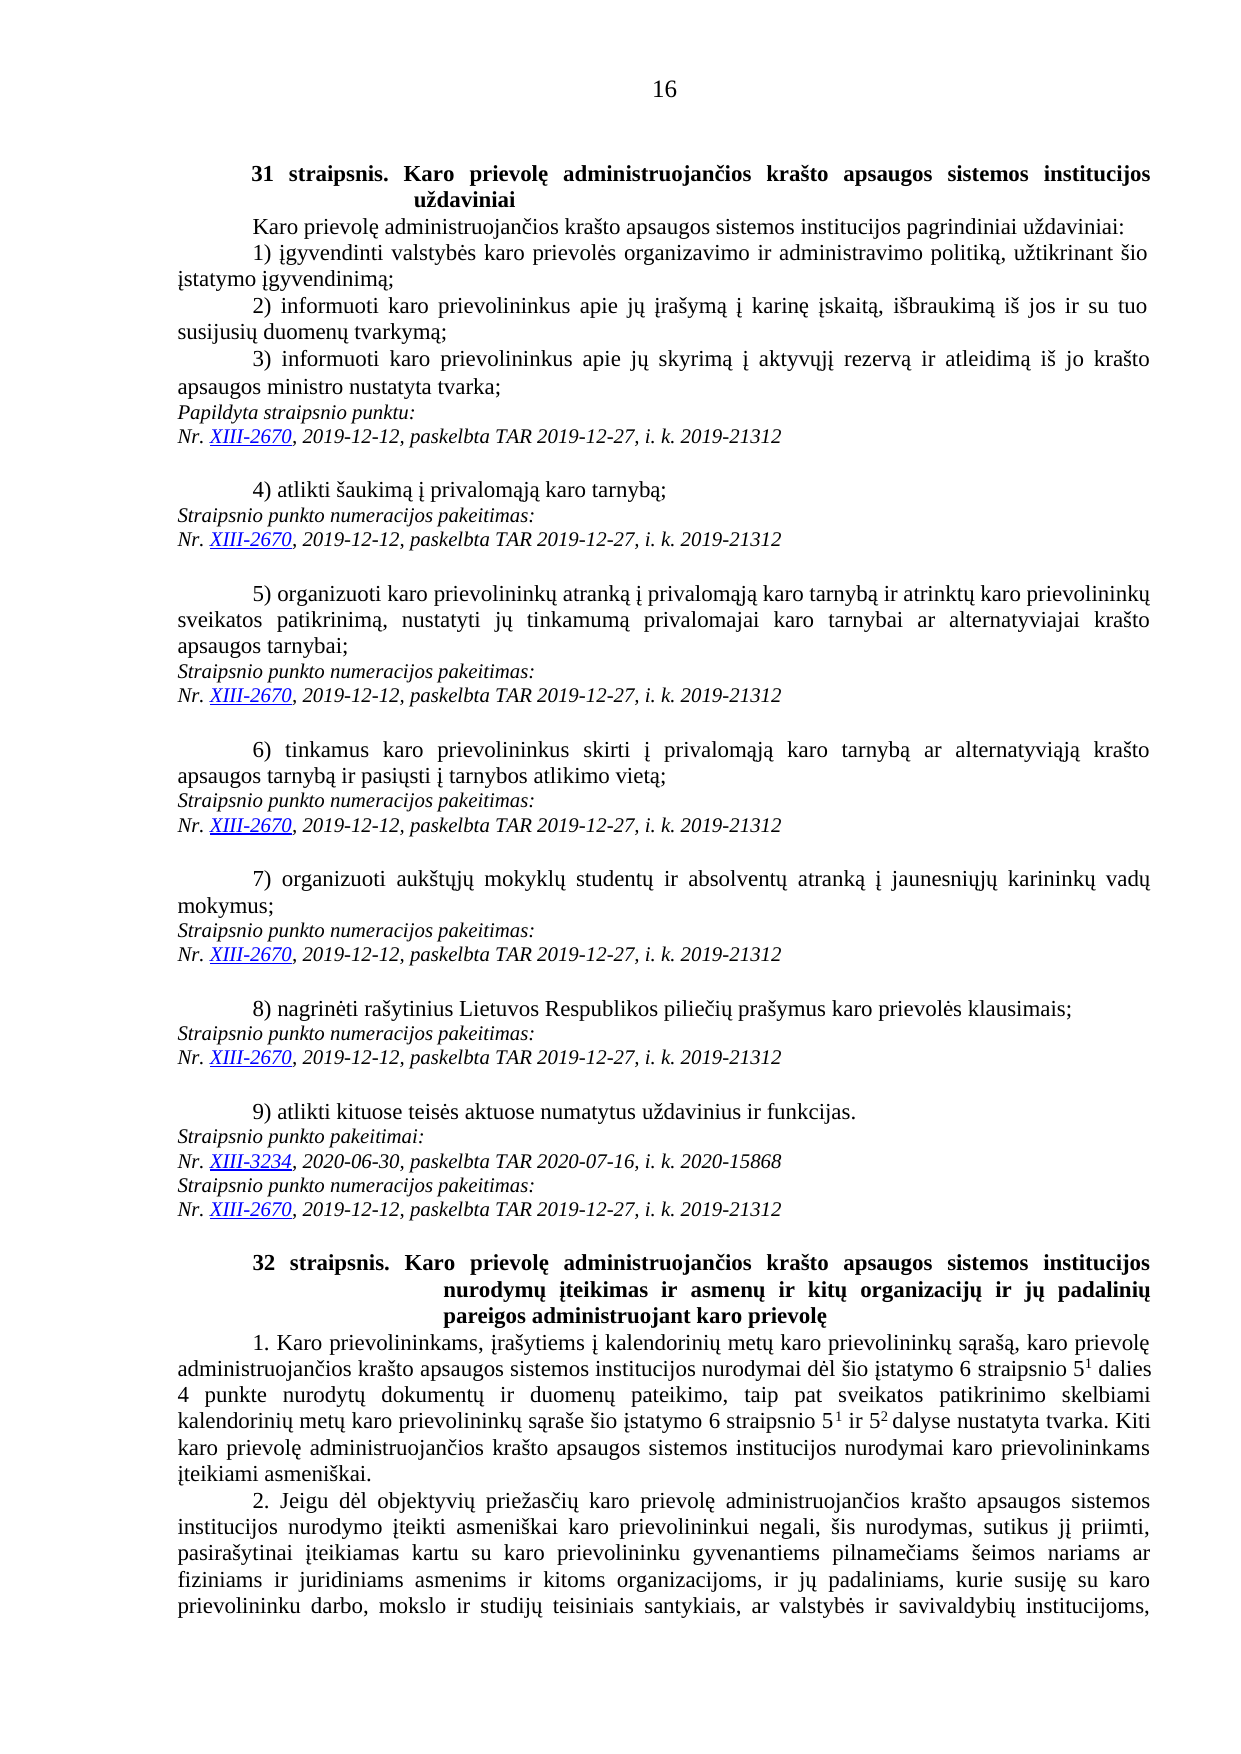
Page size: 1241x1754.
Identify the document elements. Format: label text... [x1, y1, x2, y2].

text 3) informuoti karo prievolininkus apie jų skyrimą į aktyvųjį rezervą ir atleidimą iš jo krašto apsaugos ministro nustatyta tvarka; [177, 344, 1152, 400]
text 1) įgyvendinti valstybės karo prievolės organizavimo ir administravimo politiką, užtikrinant šio įstatymo įgyvendinimą; [177, 239, 1149, 292]
text Nr. XIII-2670, 2019-12-12, paskelbta TAR 2019-12-27, i. k. 2019-21312 [177, 812, 1152, 837]
text Nr. XIII-2670, 2019-12-12, paskelbta TAR 2019-12-27, i. k. 2019-21312 [177, 424, 1152, 448]
text Papildyta straipsnio punktu: [177, 400, 1152, 424]
text Straipsnio punkto numeracijos pakeitimas: [177, 1173, 1152, 1197]
text 2. Jeigu dėl objektyvių priežasčių karo prievolę administruojančios krašto apsaugos sistemos institucijos nurodymo įteikti asmeniškai karo prievolininkui negali, šis nurodymas, sutikus jį priimti, pasirašytinai įteikiamas kartu su karo prievolininku gyvenantiems pilnamečiams šeimos nariams ar fiziniams ir juridiniams asmenims ir kitoms organizacijoms, ir jų padaliniams, kurie susiję su karo prievolininku darbo, mokslo ir studijų teisiniais santykiais, ar valstybės ir savivaldybių institucijoms, [177, 1487, 1152, 1618]
text 4) atlikti šaukimą į privalomąją karo tarnybą; [177, 477, 1149, 503]
text Nr. XIII-2670, 2019-12-12, paskelbta TAR 2019-12-27, i. k. 2019-21312 [177, 527, 1152, 551]
text 5) organizuoti karo prievolininkų atranką į privalomąją karo tarnybą ir atrinktų karo prievolininkų sveikatos patikrinimą, nustatyti jų tinkamumą privalomajai karo tarnybai ar alternatyviajai krašto apsaugos tarnybai; [177, 580, 1152, 659]
text Nr. XIII-2670, 2019-12-12, paskelbta TAR 2019-12-27, i. k. 2019-21312 [177, 942, 1152, 966]
text Straipsnio punkto numeracijos pakeitimas: [177, 503, 1152, 527]
text 7) organizuoti aukštųjų mokyklų studentų ir absolventų atranką į jaunesniųjų karininkų vadų mokymus; [177, 865, 1152, 918]
text Nr. XIII-2670, 2019-12-12, paskelbta TAR 2019-12-27, i. k. 2019-21312 [177, 1197, 1152, 1221]
text Straipsnio punkto numeracijos pakeitimas: [177, 1021, 1152, 1045]
text 32 straipsnis. Karo prievolę administruojančios krašto apsaugos sistemos institucijos nurodymų įteikimas ir asmenų ir kitų organizacijų ir jų padalinių pareigos administruojant karo prievolę [252, 1249, 1152, 1328]
text Straipsnio punkto numeracijos pakeitimas: [177, 788, 1152, 812]
text Straipsnio punkto numeracijos pakeitimas: [177, 659, 1152, 683]
text 8) nagrinėti rašytinius Lietuvos Respublikos piliečių prašymus karo prievolės klausimais; [177, 995, 1149, 1021]
text 9) atlikti kituose teisės aktuose numatytus uždavinius ir funkcijas. [177, 1098, 1152, 1124]
text 1. Karo prievolininkams, įrašytiems į kalendorinių metų karo prievolininkų sąrašą, karo prievolę administruojančios krašto apsaugos sistemos institucijos nurodymai dėl šio įstatymo 6 straipsnio 51 dalies 4 punkte nurodytų dokumentų ir duomenų pateikimo, taip pat sveikatos patikrinimo skelbiami kalendorinių metų karo prievolininkų sąraše šio įstatymo 6 straipsnio 51 ir 52 dalyse nustatyta tvarka. Kiti karo prievolę administruojančios krašto apsaugos sistemos institucijos nurodymai karo prievolininkams įteikiami asmeniškai. [177, 1328, 1152, 1487]
text Straipsnio punkto numeracijos pakeitimas: [177, 918, 1152, 942]
text Nr. XIII-2670, 2019-12-12, paskelbta TAR 2019-12-27, i. k. 2019-21312 [177, 683, 1152, 707]
text 6) tinkamus karo prievolininkus skirti į privalomąją karo tarnybą ar alternatyviąją krašto apsaugos tarnybą ir pasiųsti į tarnybos atlikimo vietą; [177, 736, 1152, 788]
text Karo prievolę administruojančios krašto apsaugos sistemos institucijos pagrindiniai uždaviniai: [177, 213, 1149, 239]
text 31 straipsnis. Karo prievolę administruojančios krašto apsaugos sistemos institucijos uždaviniai [251, 160, 1152, 213]
text Nr. XIII-2670, 2019-12-12, paskelbta TAR 2019-12-27, i. k. 2019-21312 [177, 1045, 1152, 1069]
text Straipsnio punkto pakeitimai: [177, 1124, 1152, 1148]
text Nr. XIII-3234, 2020-06-30, paskelbta TAR 2020-07-16, i. k. 2020-15868 [177, 1148, 1152, 1173]
text 2) informuoti karo prievolininkus apie jų įrašymą į karinę įskaitą, išbraukimą iš jos ir su tuo susijusių duomenų tvarkymą; [177, 292, 1149, 344]
